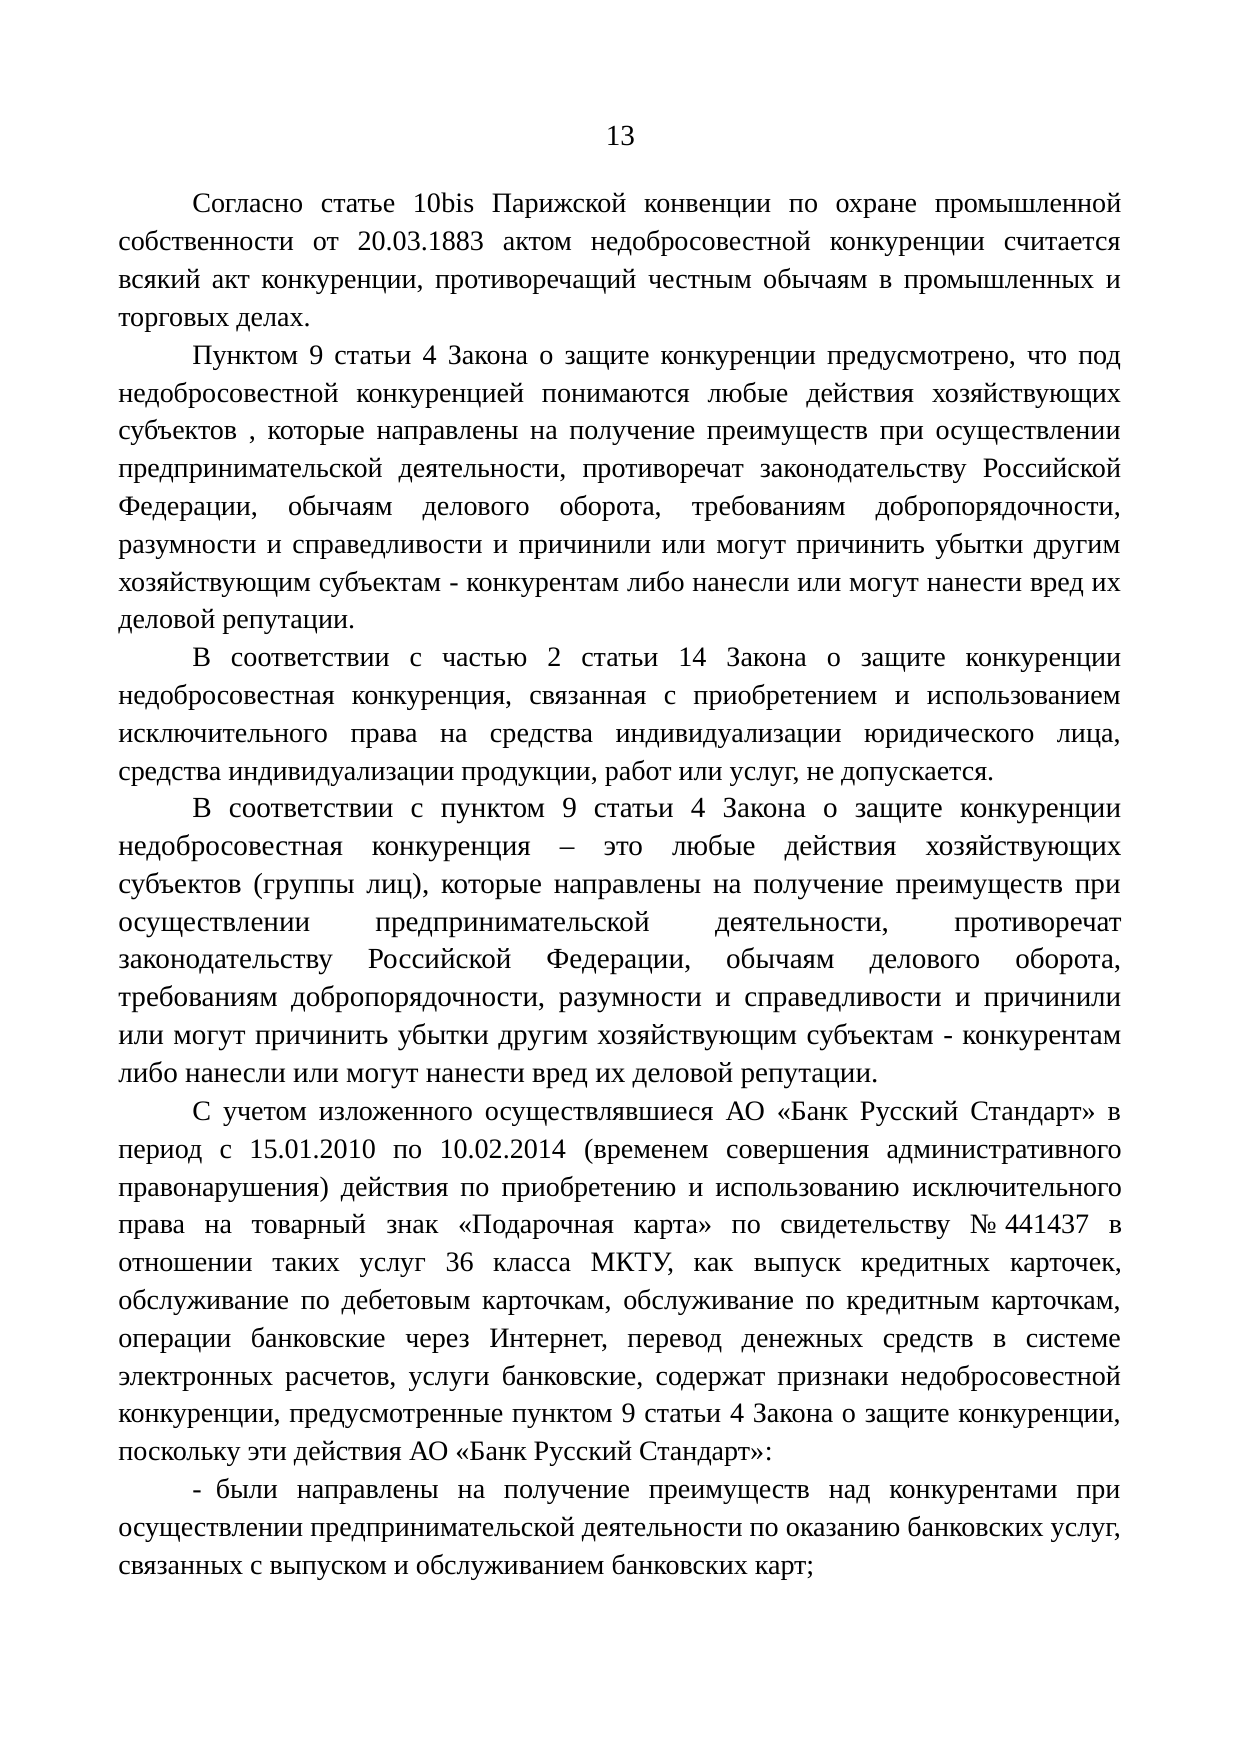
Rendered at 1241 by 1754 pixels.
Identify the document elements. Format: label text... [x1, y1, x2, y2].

text С учетом изложенного осуществлявшиеся АО «Банк Русский Стандарт» в период с 15.01.2010 по 10.02.2014 (временем совершения административного правонарушения) действия по приобретению и использованию исключительного права на товарный знак «Подарочная карта» по свидетельству № 441437 в отношении таких услуг 36 класса МКТУ, как выпуск кредитных карточек, обслуживание по дебетовым карточкам, обслуживание по кредитным карточкам, операции банковские через Интернет, перевод денежных средств в системе электронных расчетов, услуги банковские, содержат признаки недобросовестной конкуренции, предусмотренные пунктом 9 статьи 4 Закона о защите конкуренции, поскольку эти действия АО «Банк Русский Стандарт»: [118, 1089, 1122, 1467]
text В соответствии с пунктом 9 статьи 4 Закона о защите конкуренции недобросовестная конкуренция – это любые действия хозяйствующих субъектов (группы лиц), которые направлены на получение преимуществ при осуществлении предпринимательской деятельности, противоречат законодательству Российской Федерации, обычаям делового оборота, требованиям добропорядочности, разумности и справедливости и причинили или могут причинить убытки другим хозяйствующим субъектам - конкурентам либо нанесли или могут нанести вред их деловой репутации. [118, 786, 1122, 1089]
text В соответствии с частью 2 статьи 14 Закона о защите конкуренции недобросовестная конкуренция, связанная с приобретением и использованием исключительного права на средства индивидуализации юридического лица, средства индивидуализации продукции, работ или услуг, не допускается. [118, 635, 1122, 786]
text - были направлены на получение преимуществ над конкурентами при осуществлении предпринимательской деятельности по оказанию банковских услуг, связанных с выпуском и обслуживанием банковских карт; [118, 1467, 1122, 1580]
text Пунктом 9 статьи 4 Закона о защите конкуренции предусмотрено, что под недобросовестной конкуренцией понимаются любые действия хозяйствующих субъектов , которые направлены на получение преимуществ при осуществлении предпринимательской деятельности, противоречат законодательству Российской Федерации, обычаям делового оборота, требованиям добропорядочности, разумности и справедливости и причинили или могут причинить убытки другим хозяйствующим субъектам - конкурентам либо нанесли или могут нанести вред их деловой репутации. [118, 332, 1122, 635]
text Согласно статье 10bis Парижской конвенции по охране промышленной собственности от 20.03.1883 актом недобросовестной конкуренции считается всякий акт конкуренции, противоречащий честным обычаям в промышленных и торговых делах. [118, 181, 1122, 332]
